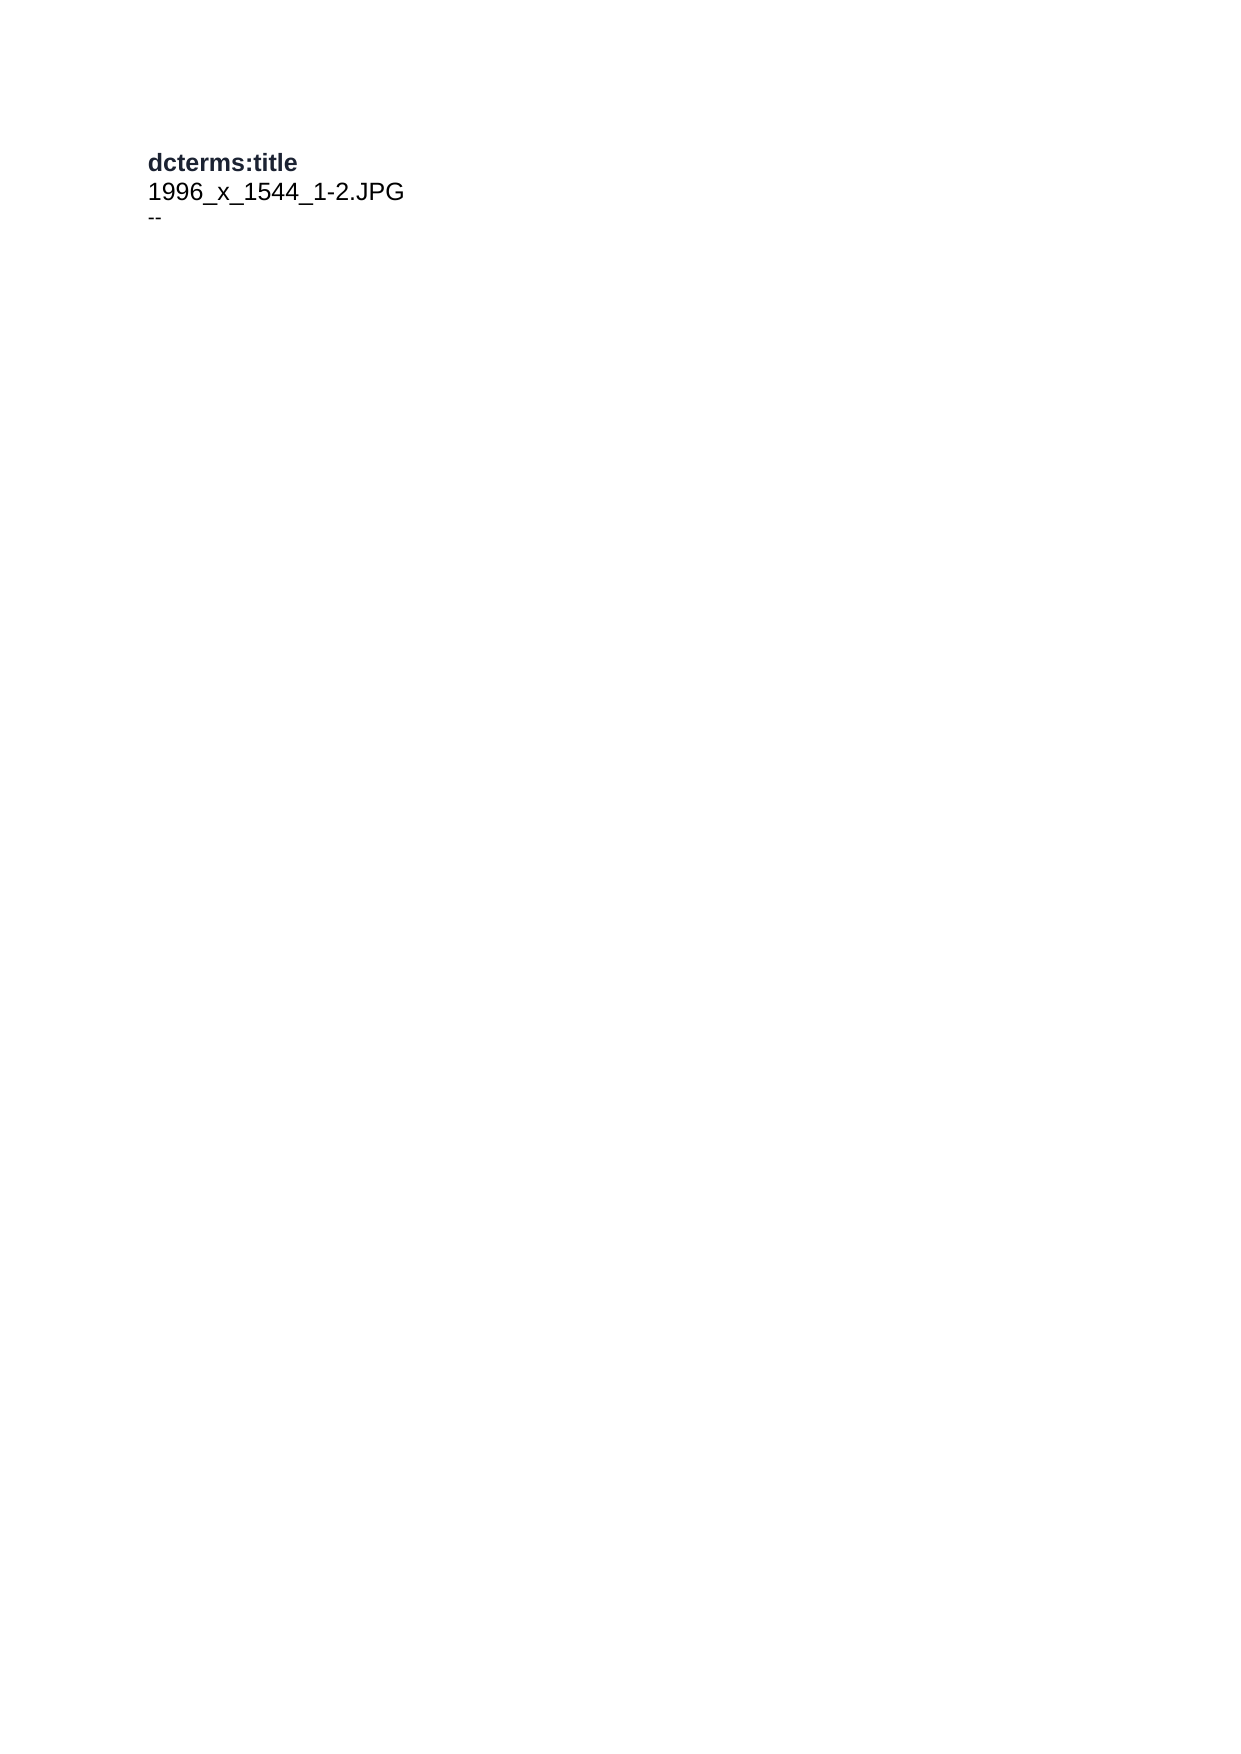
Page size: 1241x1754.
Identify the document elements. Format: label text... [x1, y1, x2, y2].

text dcterms:title [148, 148, 1092, 176]
text 1996_x_1544_1-2.JPG [148, 176, 1092, 205]
text -- [148, 205, 1092, 229]
